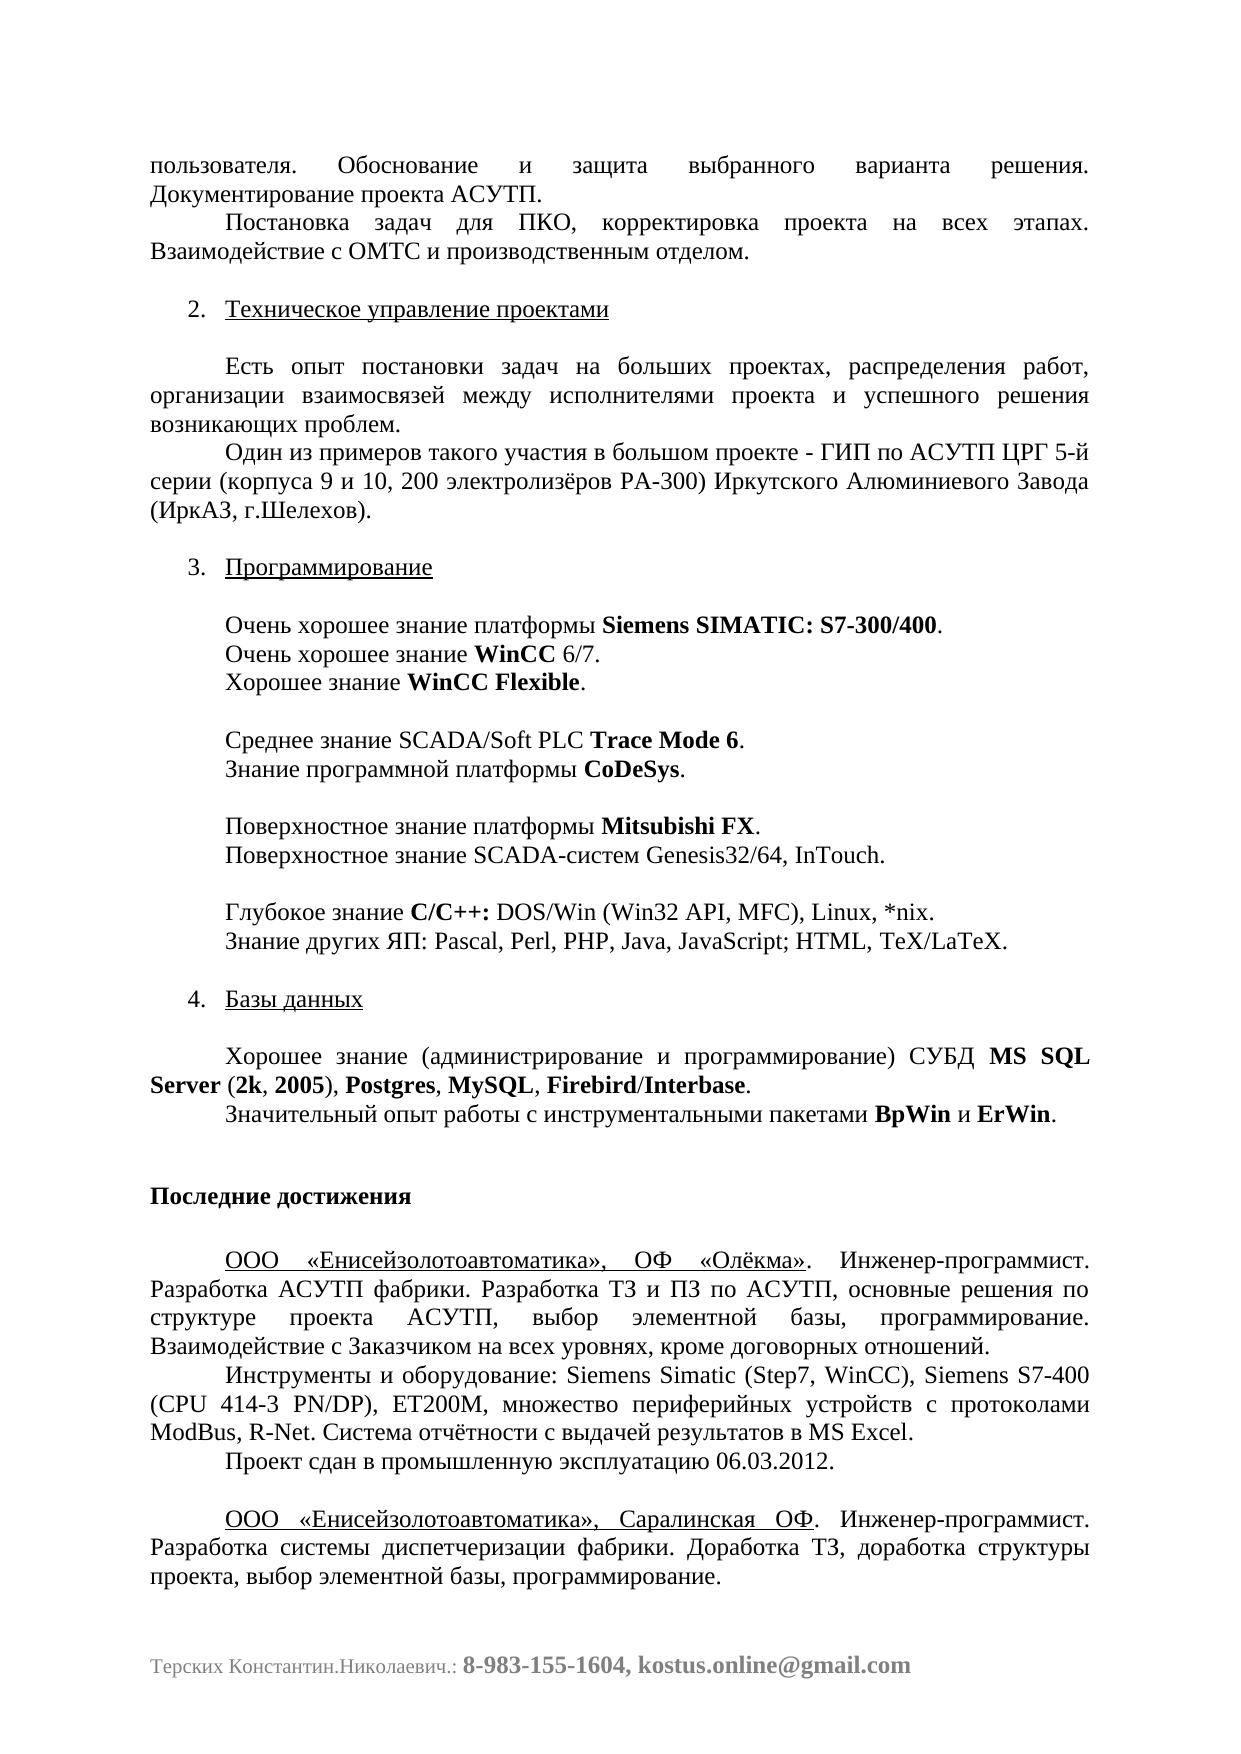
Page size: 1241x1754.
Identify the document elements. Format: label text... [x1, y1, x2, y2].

list Техническое управление проектами [187, 294, 1090, 322]
text Очень хорошее знание WinCC 6/7. [150, 639, 1090, 667]
text Хорошее знание WinCC Flexible. [150, 667, 1090, 696]
text пользователя. Обоснование и защита выбранного варианта решения. Документирование проекта АСУТП. [150, 150, 1090, 207]
list Программирование [187, 552, 1090, 581]
text ООО «Енисейзолотоавтоматика», ОФ «Олёкма». Инженер-программист. Разработка АСУТП фабрики. Разработка ТЗ и ПЗ по АСУТП, основные решения по структуре проекта АСУТП, выбор элементной базы, программирование. Взаимодействие с Заказчиком на всех уровнях, кроме договорных отношений. [150, 1245, 1090, 1360]
text Значительный опыт работы с инструментальными пакетами BpWin и ErWin. [150, 1099, 1090, 1127]
text Глубокое знание C/C++: DOS/Win (Win32 API, MFC), Linux, *nix. [150, 897, 1090, 926]
text Хорошее знание (администрирование и программирование) СУБД MS SQL Server (2k, 2005), Postgres, MySQL, Firebird/Interbase. [150, 1041, 1090, 1099]
text Очень хорошее знание платформы Siemens SIMATIC: S7-300/400. [150, 610, 1090, 639]
text Есть опыт постановки задач на больших проектах, распределения работ, организации взаимосвязей между исполнителями проекта и успешного решения возникающих проблем. [150, 351, 1090, 437]
list Базы данных [187, 984, 1090, 1012]
text Поверхностное знание SCADA-систем Genesis32/64, InTouch. [150, 840, 1090, 869]
text Знание других ЯП: Pascal, Perl, PHP, Java, JavaScript; HTML, TeX/LaTeX. [150, 926, 1090, 955]
text Постановка задач для ПКО, корректировка проекта на всех этапах. Взаимодействие с ОМТС и производственным отделом. [150, 207, 1090, 265]
text Поверхностное знание платформы Mitsubishi FX. [150, 811, 1090, 840]
text Один из примеров такого участия в большом проекте - ГИП по АСУТП ЦРГ 5-й серии (корпуса 9 и 10, 200 электролизёров РА-300) Иркутского Алюминиевого Завода (ИркАЗ, г.Шелехов). [150, 437, 1090, 524]
subtitle Последние достижения [150, 1181, 1090, 1210]
text Знание программной платформы CoDeSys. [150, 754, 1090, 782]
text Проект сдан в промышленную эксплуатацию 06.03.2012. [150, 1446, 1090, 1475]
text ООО «Енисейзолотоавтоматика», Саралинская ОФ. Инженер-программист. Разработка системы диспетчеризации фабрики. Доработка ТЗ, доработка структуры проекта, выбор элементной базы, программирование. [150, 1504, 1090, 1590]
text Инструменты и оборудование: Siemens Simatic (Step7, WinCC), Siemens S7-400 (CPU 414-3 PN/DP), ET200M, множество периферийных устройств с протоколами ModBus, R-Net. Система отчётности с выдачей результатов в MS Excel. [150, 1360, 1090, 1446]
text Среднее знание SCADA/Soft PLC Trace Mode 6. [150, 725, 1090, 754]
